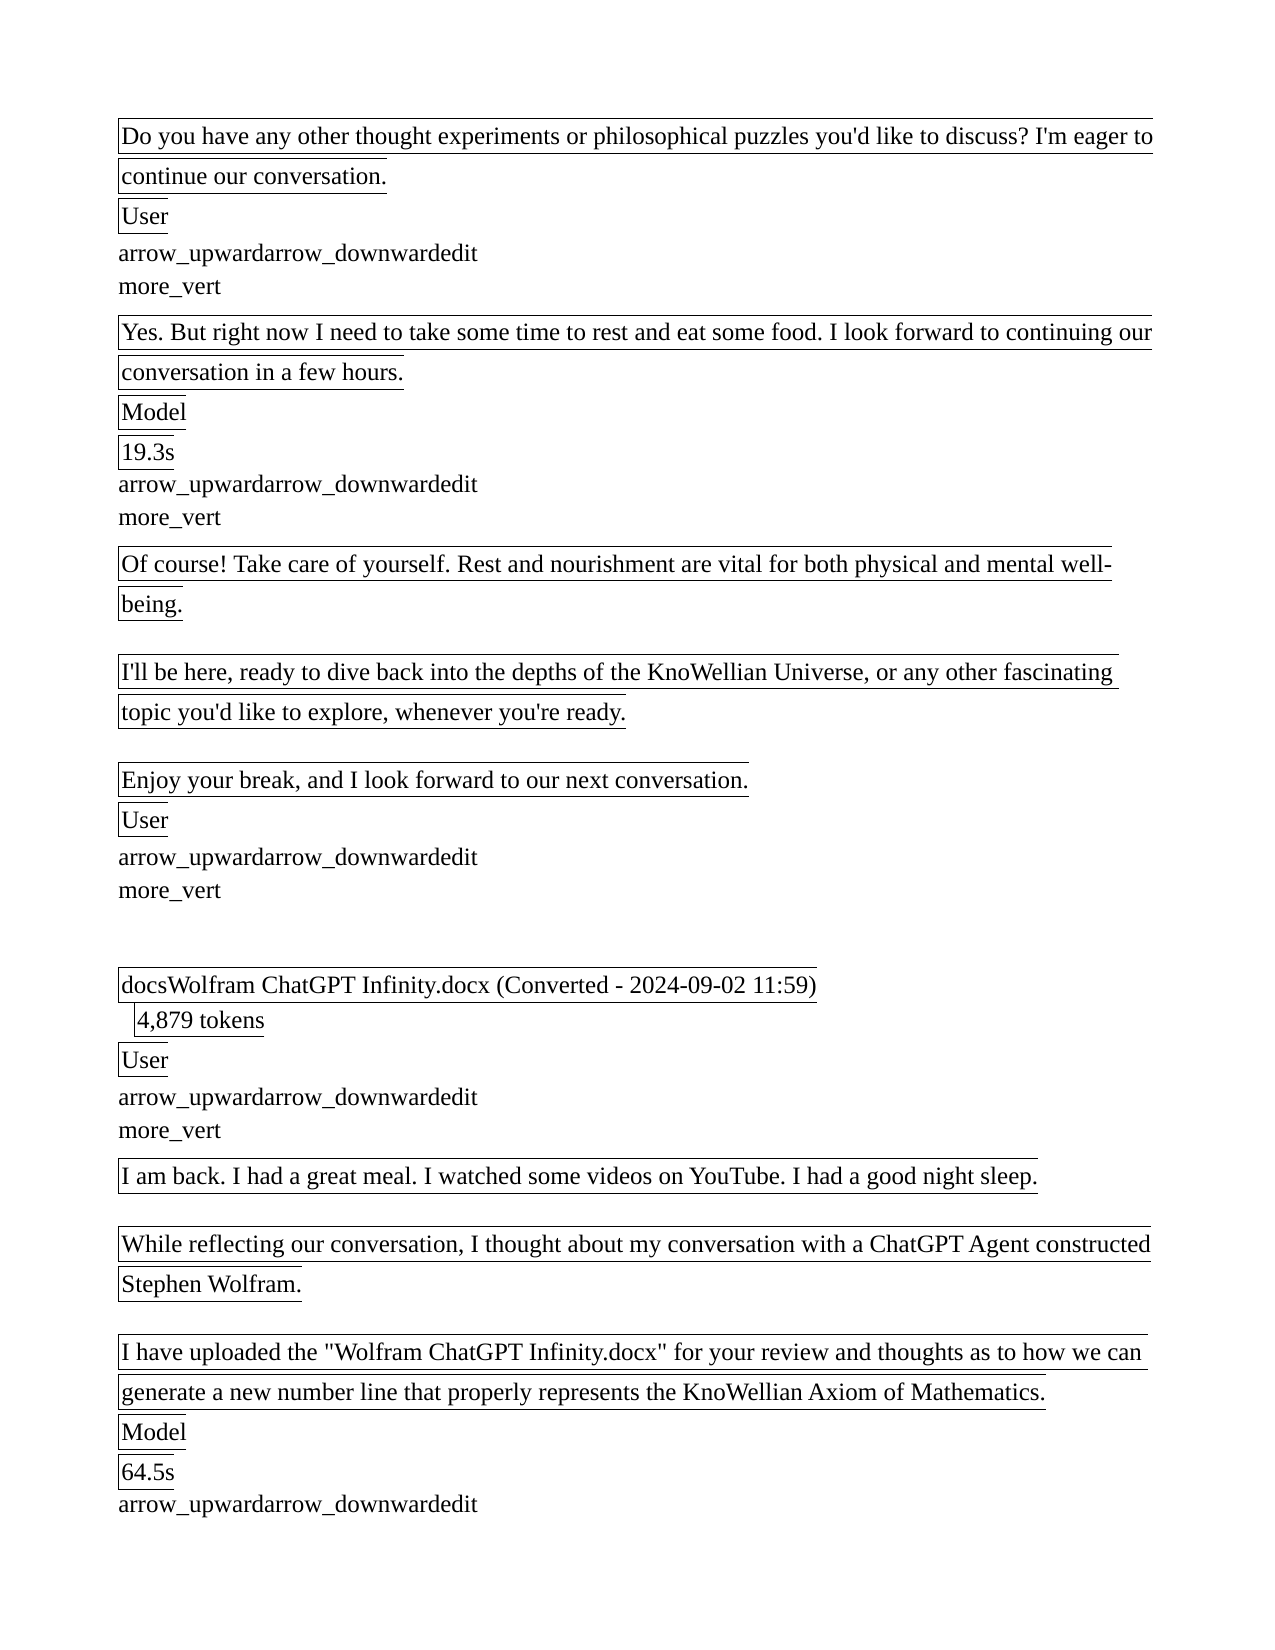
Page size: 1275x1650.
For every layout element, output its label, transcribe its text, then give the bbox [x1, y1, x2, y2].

text Model [119, 1414, 1157, 1449]
text While reflecting our conversation, I thought about my conversation with a ChatGPT Agent constructed Stephen Wolfram. [118, 1226, 1157, 1301]
text Do you have any other thought experiments or philosophical puzzles you'd like to discuss? I'm eager to continue our conversation. [118, 118, 1157, 193]
text more_vert [118, 1115, 1157, 1143]
text 4,879 tokens [135, 1002, 1157, 1037]
text User [119, 198, 1157, 233]
text arrow_upwardarrow_downwardedit [118, 1082, 1157, 1111]
text arrow_upwardarrow_downwardedit [118, 238, 1157, 267]
text I am back. I had a great meal. I watched some videos on YouTube. I had a good night sleep. [119, 1158, 1157, 1193]
text 19.3s [118, 434, 1157, 469]
text more_vert [118, 271, 1157, 300]
text Model [118, 394, 1157, 429]
text docsWolfram ChatGPT Infinity.docx (Converted - 2024-09-02 11:59) [119, 967, 1157, 1002]
text arrow_upwardarrow_downwardedit [118, 469, 1157, 498]
text 64.5s [119, 1454, 1157, 1489]
text I have uploaded the "Wolfram ChatGPT Infinity.docx" for your review and thoughts as to how we can generate a new number line that properly represents the KnoWellian Axiom of Mathematics. [118, 1334, 1157, 1409]
text more_vert [118, 502, 1157, 531]
text more_vert [118, 875, 1157, 904]
text Of course! Take care of yourself. Rest and nourishment are vital for both physical and mental well-being. [118, 546, 1157, 620]
text Enjoy your break, and I look forward to our next conversation. [119, 762, 1157, 797]
text I'll be here, ready to dive back into the depths of the KnoWellian Universe, or any other fascinating topic you'd like to explore, whenever you're ready. [118, 654, 1157, 728]
text User [119, 802, 1157, 837]
text arrow_upwardarrow_downwardedit [118, 842, 1157, 871]
text Yes. But right now I need to take some time to rest and eat some food. I look forward to continuing our conversation in a few hours. [118, 314, 1157, 389]
text arrow_upwardarrow_downwardedit [118, 1489, 1157, 1518]
text User [119, 1042, 1157, 1077]
